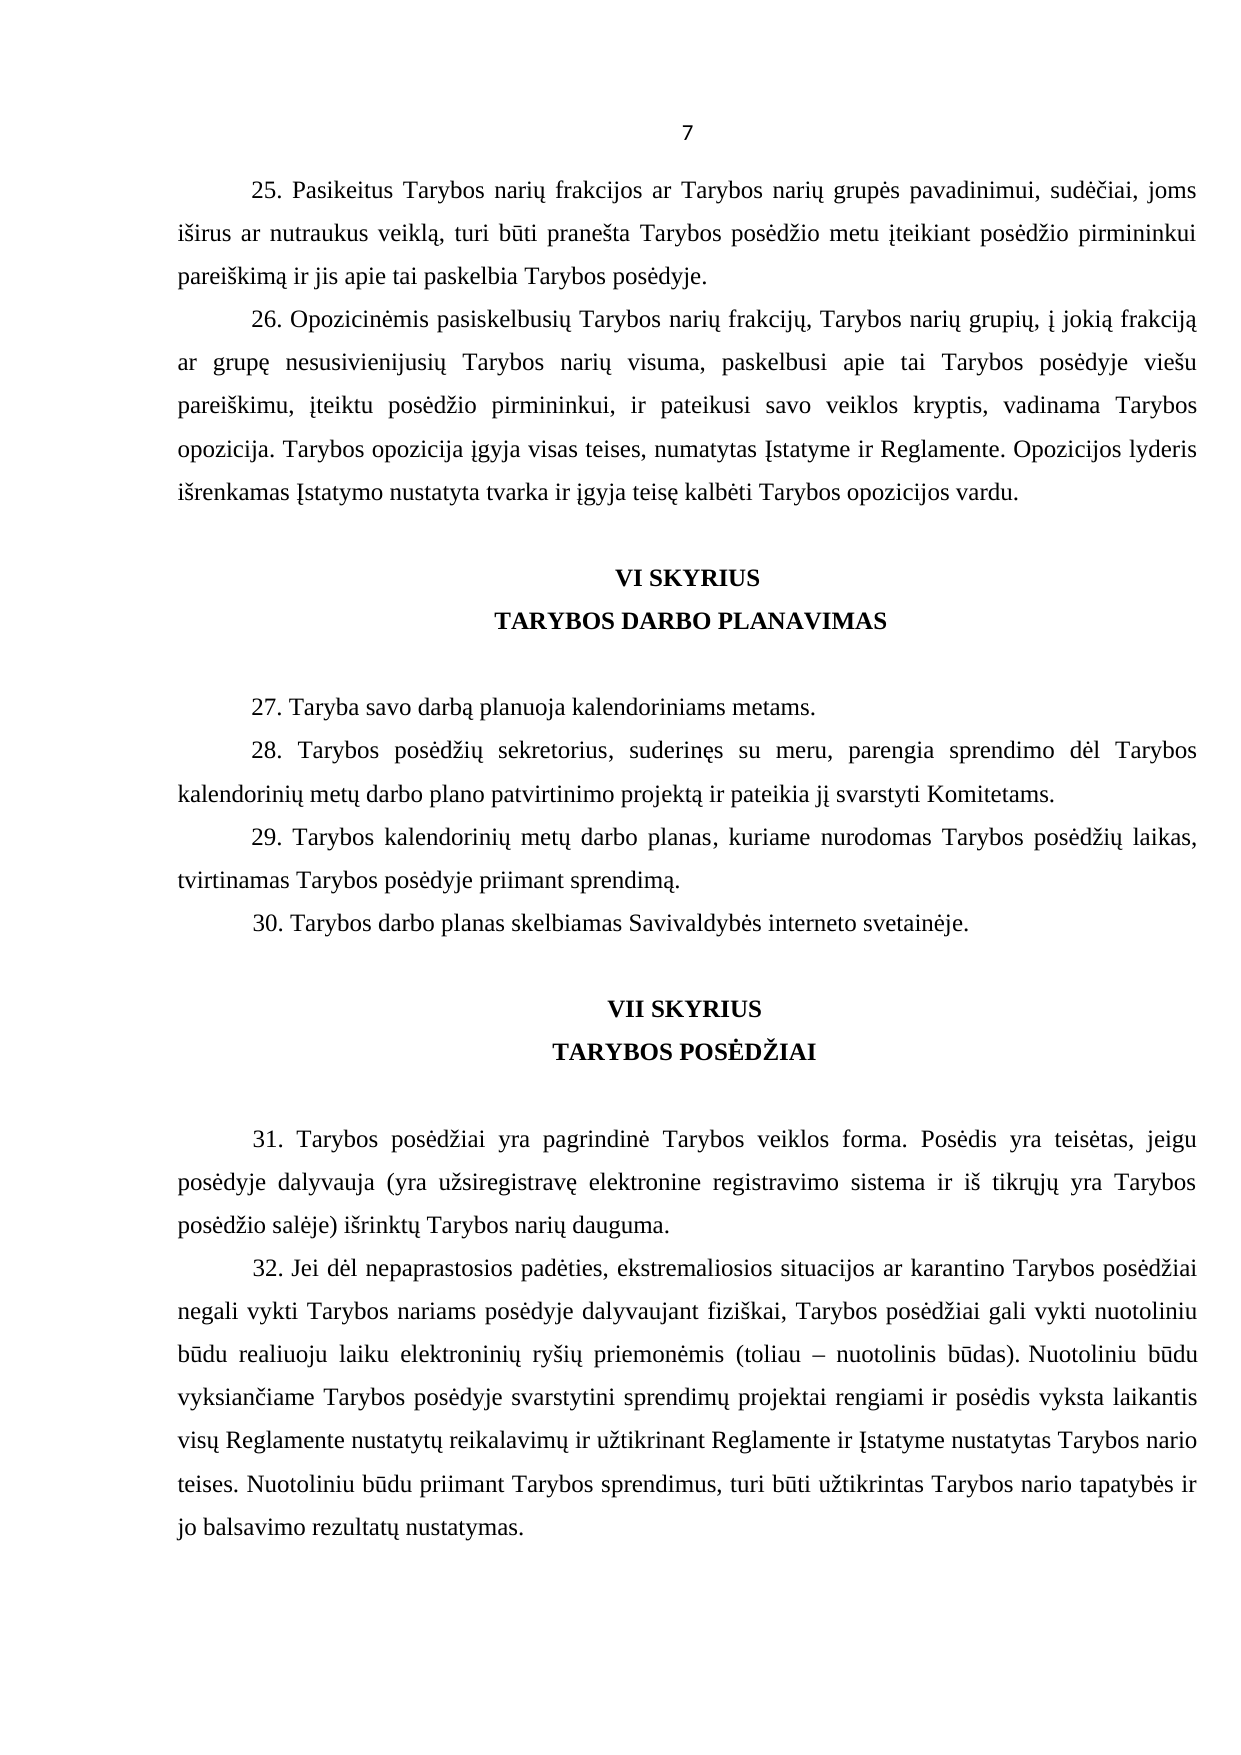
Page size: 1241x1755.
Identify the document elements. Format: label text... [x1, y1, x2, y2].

text 32. Jei dėl nepaprastosios padėties, ekstremaliosios situacijos ar karantino Tarybos posėdžiai negali vykti Tarybos nariams posėdyje dalyvaujant fiziškai, Tarybos posėdžiai gali vykti nuotoliniu būdu realiuoju laiku elektroninių ryšių priemonėmis (toliau – nuotolinis būdas). Nuotoliniu būdu vyksiančiame Tarybos posėdyje svarstytini sprendimų projektai rengiami ir posėdis vyksta laikantis visų Reglamente nustatytų reikalavimų ir užtikrinant Reglamente ir Įstatyme nustatytas Tarybos nario teises. Nuotoliniu būdu priimant Tarybos sprendimus, turi būti užtikrintas Tarybos nario tapatybės ir jo balsavimo rezultatų nustatymas. [177, 1253, 1198, 1541]
text 31. Tarybos posėdžiai yra pagrindinė Tarybos veiklos forma. Posėdis yra teisėtas, jeigu posėdyje dalyvauja (yra užsiregistravę elektronine registravimo sistema ir iš tikrųjų yra Tarybos posėdžio salėje) išrinktų Tarybos narių dauguma. [177, 1124, 1198, 1239]
subtitle VII SKYRIUS [177, 994, 1198, 1023]
text 30. Tarybos darbo planas skelbiamas Savivaldybės interneto svetainėje. [177, 908, 1198, 937]
text 29. Tarybos kalendorinių metų darbo planas, kuriame nurodomas Tarybos posėdžių laikas, tvirtinamas Tarybos posėdyje priimant sprendimą. [177, 822, 1198, 894]
text 25. Pasikeitus Tarybos narių frakcijos ar Tarybos narių grupės pavadinimui, sudėčiai, joms iširus ar nutraukus veiklą, turi būti pranešta Tarybos posėdžio metu įteikiant posėdžio pirmininkui pareiškimą ir jis apie tai paskelbia Tarybos posėdyje. [177, 175, 1198, 290]
text 28. Tarybos posėdžių sekretorius, suderinęs su meru, parengia sprendimo dėl Tarybos kalendorinių metų darbo plano patvirtinimo projektą ir pateikia jį svarstyti Komitetams. [177, 736, 1198, 807]
text 27. Taryba savo darbą planuoja kalendoriniams metams. [177, 692, 1198, 721]
subtitle TARYBOS DARBO PLANAVIMAS [177, 606, 1198, 635]
subtitle VI SKYRIUS [177, 563, 1198, 592]
subtitle TARYBOS POSĖDŽIAI [177, 1037, 1198, 1066]
text 26. Opozicinėmis pasiskelbusių Tarybos narių frakcijų, Tarybos narių grupių, į jokią frakciją ar grupę nesusivienijusių Tarybos narių visuma, paskelbusi apie tai Tarybos posėdyje viešu pareiškimu, įteiktu posėdžio pirmininkui, ir pateikusi savo veiklos kryptis, vadinama Tarybos opozicija. Tarybos opozicija įgyja visas teises, numatytas Įstatyme ir Reglamente. Opozicijos lyderis išrenkamas Įstatymo nustatyta tvarka ir įgyja teisę kalbėti Tarybos opozicijos vardu. [177, 304, 1198, 506]
